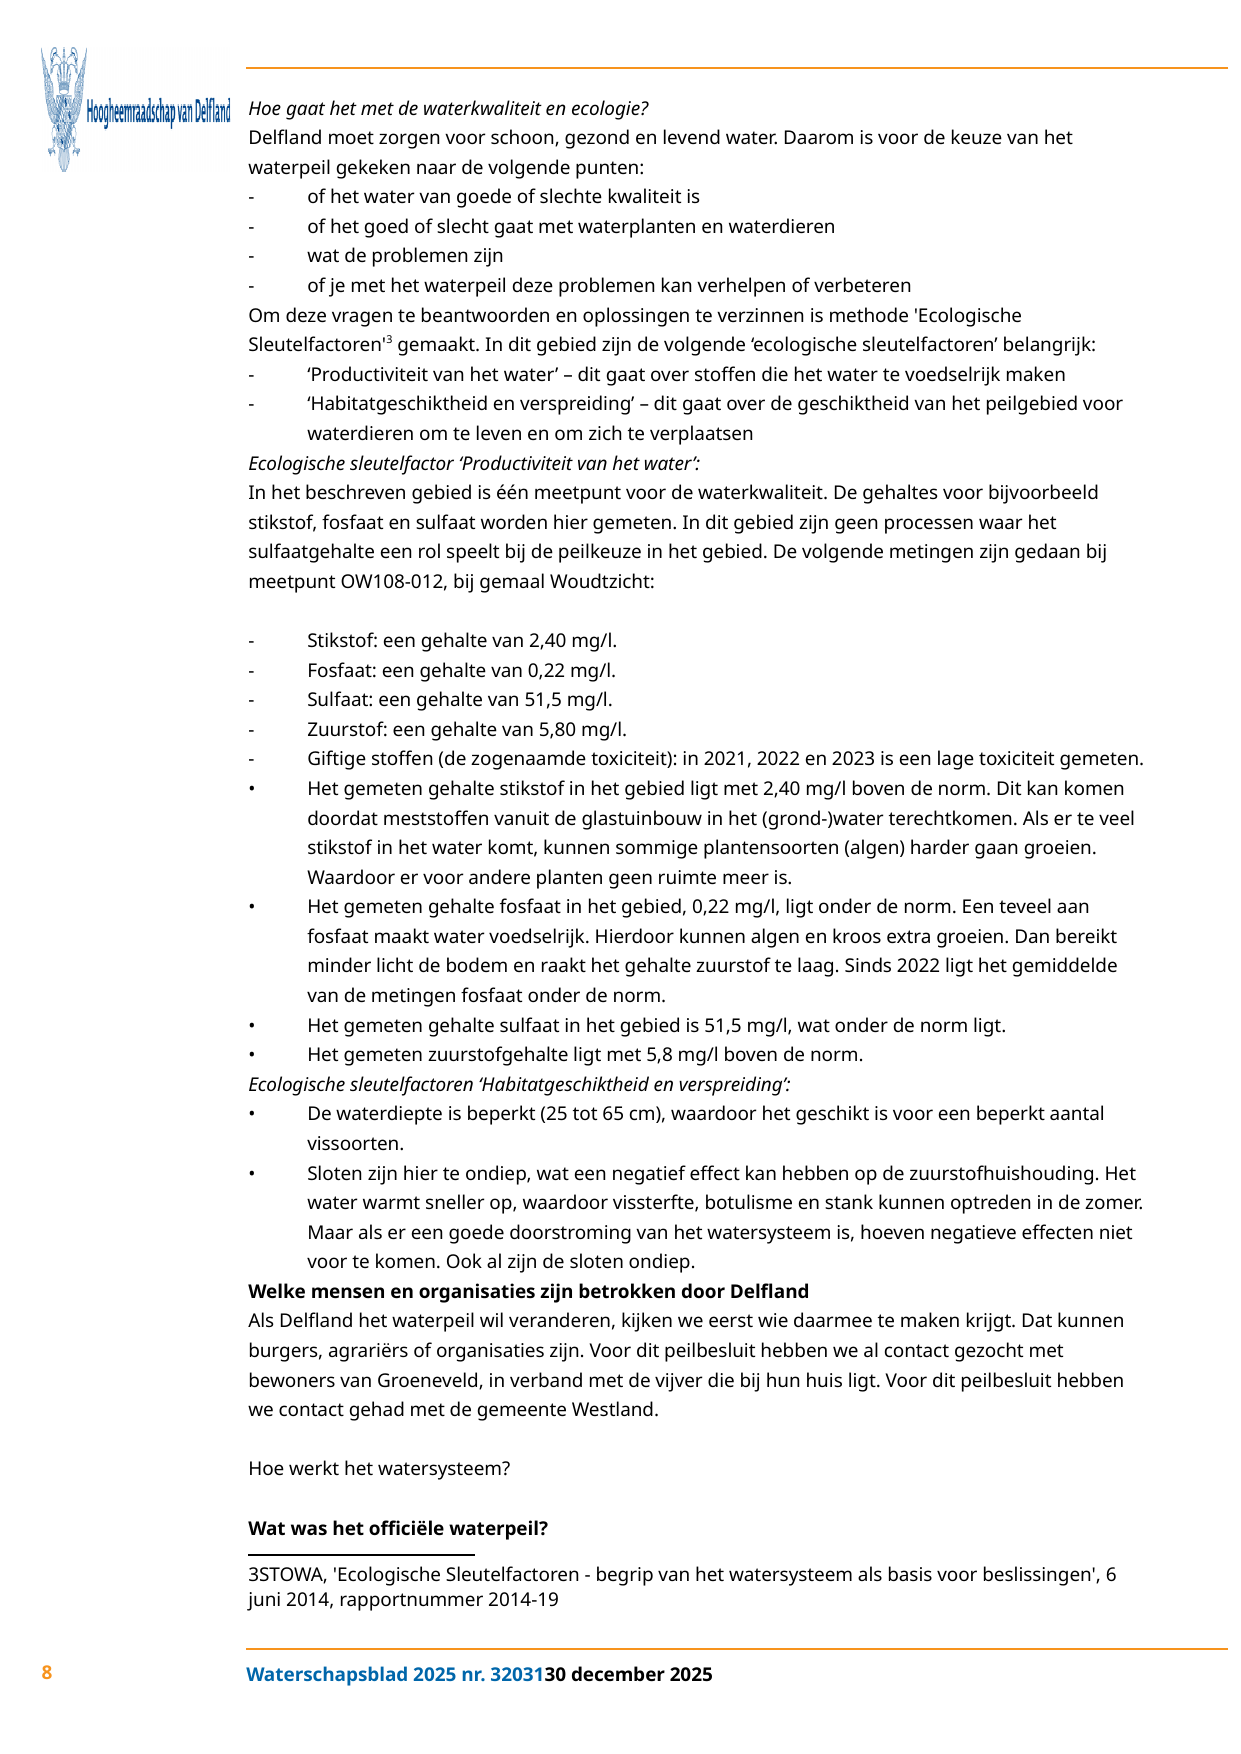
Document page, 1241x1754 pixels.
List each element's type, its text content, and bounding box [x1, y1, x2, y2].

text Hoe werkt het watersysteem? [248, 1456, 1152, 1481]
list of je met het waterpeil deze problemen kan verhelpen of verbeteren [248, 272, 1152, 298]
list Sloten zijn hier te ondiep, wat een negatief effect kan hebben op de zuurstofhuishouding. Het water warmt sneller op, waardoor vissterfte, botulisme en stank kunnen optreden in de zomer. Maar als er een goede doorstroming van het watersysteem is, hoeven negatieve effecten niet voor te komen. Ook al zijn de sloten ondiep. [248, 1160, 1152, 1274]
text Welke mensen en organisaties zijn betrokken door Delfland [248, 1278, 1152, 1304]
list ‘Habitatgeschiktheid en verspreiding’ – dit gaat over de geschiktheid van het peilgebied voor waterdieren om te leven en om zich te verplaatsen [248, 391, 1152, 446]
text Delfland moet zorgen voor schoon, gezond en levend water. Daarom is voor de keuze van het waterpeil gekeken naar de volgende punten: [248, 124, 1152, 180]
list De waterdiepte is beperkt (25 tot 65 cm), waardoor het geschikt is voor een beperkt aantal vissoorten. [248, 1101, 1152, 1156]
text Hoe gaat het met de waterkwaliteit en ecologie? [248, 95, 1152, 121]
list wat de problemen zijn [248, 243, 1152, 268]
text In het beschreven gebied is één meetpunt voor de waterkwaliteit. De gehaltes voor bijvoorbeeld stikstof, fosfaat en sulfaat worden hier gemeten. In dit gebied zijn geen processen waar het sulfaatgehalte een rol speelt bij de peilkeuze in het gebied. De volgende metingen zijn gedaan bij meetpunt OW108-012, bij gemaal Woudtzicht: [248, 479, 1152, 594]
list Stikstof: een gehalte van 2,40 mg/l. [248, 627, 1152, 653]
list Het gemeten gehalte sulfaat in het gebied is 51,5 mg/l, wat onder de norm ligt. [248, 1012, 1152, 1038]
list Zuurstof: een gehalte van 5,80 mg/l. [248, 716, 1152, 742]
text Ecologische sleutelfactor ‘Productiviteit van het water’: [248, 450, 1152, 476]
list Het gemeten zuurstofgehalte ligt met 5,8 mg/l boven de norm. [248, 1041, 1152, 1067]
text Ecologische sleutelfactoren ‘Habitatgeschiktheid en verspreiding’: [248, 1071, 1152, 1097]
text STOWA, 'Ecologische Sleutelfactoren - begrip van het watersysteem als basis voor beslissingen', 6 juni 2014, rapportnummer 2014-19 [248, 1561, 1152, 1612]
picture [41, 47, 231, 172]
text Als Delfland het waterpeil wil veranderen, kijken we eerst wie daarmee te maken krijgt. Dat kunnen burgers, agrariërs of organisaties zijn. Voor dit peilbesluit hebben we al contact gezocht met bewoners van Groeneveld, in verband met de vijver die bij hun huis ligt. Voor dit peilbesluit hebben we contact gehad met de gemeente Westland. [248, 1308, 1152, 1422]
list of het goed of slecht gaat met waterplanten en waterdieren [248, 213, 1152, 239]
list of het water van goede of slechte kwaliteit is [248, 183, 1152, 209]
list ‘Productiviteit van het water’ – dit gaat over stoffen die het water te voedselrijk maken [248, 361, 1152, 387]
text Wat was het officiële waterpeil? [248, 1515, 1152, 1541]
list Het gemeten gehalte stikstof in het gebied ligt met 2,40 mg/l boven de norm. Dit kan komen doordat meststoffen vanuit de glastuinbouw in het (grond-)water terechtkomen. Als er te veel stikstof in het water komt, kunnen sommige plantensoorten (algen) harder gaan groeien. Waardoor er voor andere planten geen ruimte meer is. [248, 775, 1152, 890]
list Giftige stoffen (de zogenaamde toxiciteit): in 2021, 2022 en 2023 is een lage toxiciteit gemeten. [248, 746, 1152, 771]
text Om deze vragen te beantwoorden en oplossingen te verzinnen is methode 'Ecologische Sleutelfactoren' gemaakt. In dit gebied zijn de volgende ‘ecologische sleutelfactoren’ belangrijk: [248, 302, 1152, 357]
list Fosfaat: een gehalte van 0,22 mg/l. [248, 657, 1152, 683]
list Sulfaat: een gehalte van 51,5 mg/l. [248, 686, 1152, 712]
list Het gemeten gehalte fosfaat in het gebied, 0,22 mg/l, ligt onder de norm. Een teveel aan fosfaat maakt water voedselrijk. Hierdoor kunnen algen en kroos extra groeien. Dan bereikt minder licht de bodem en raakt het gehalte zuurstof te laag. Sinds 2022 ligt het gemiddelde van de metingen fosfaat onder de norm. [248, 893, 1152, 1008]
